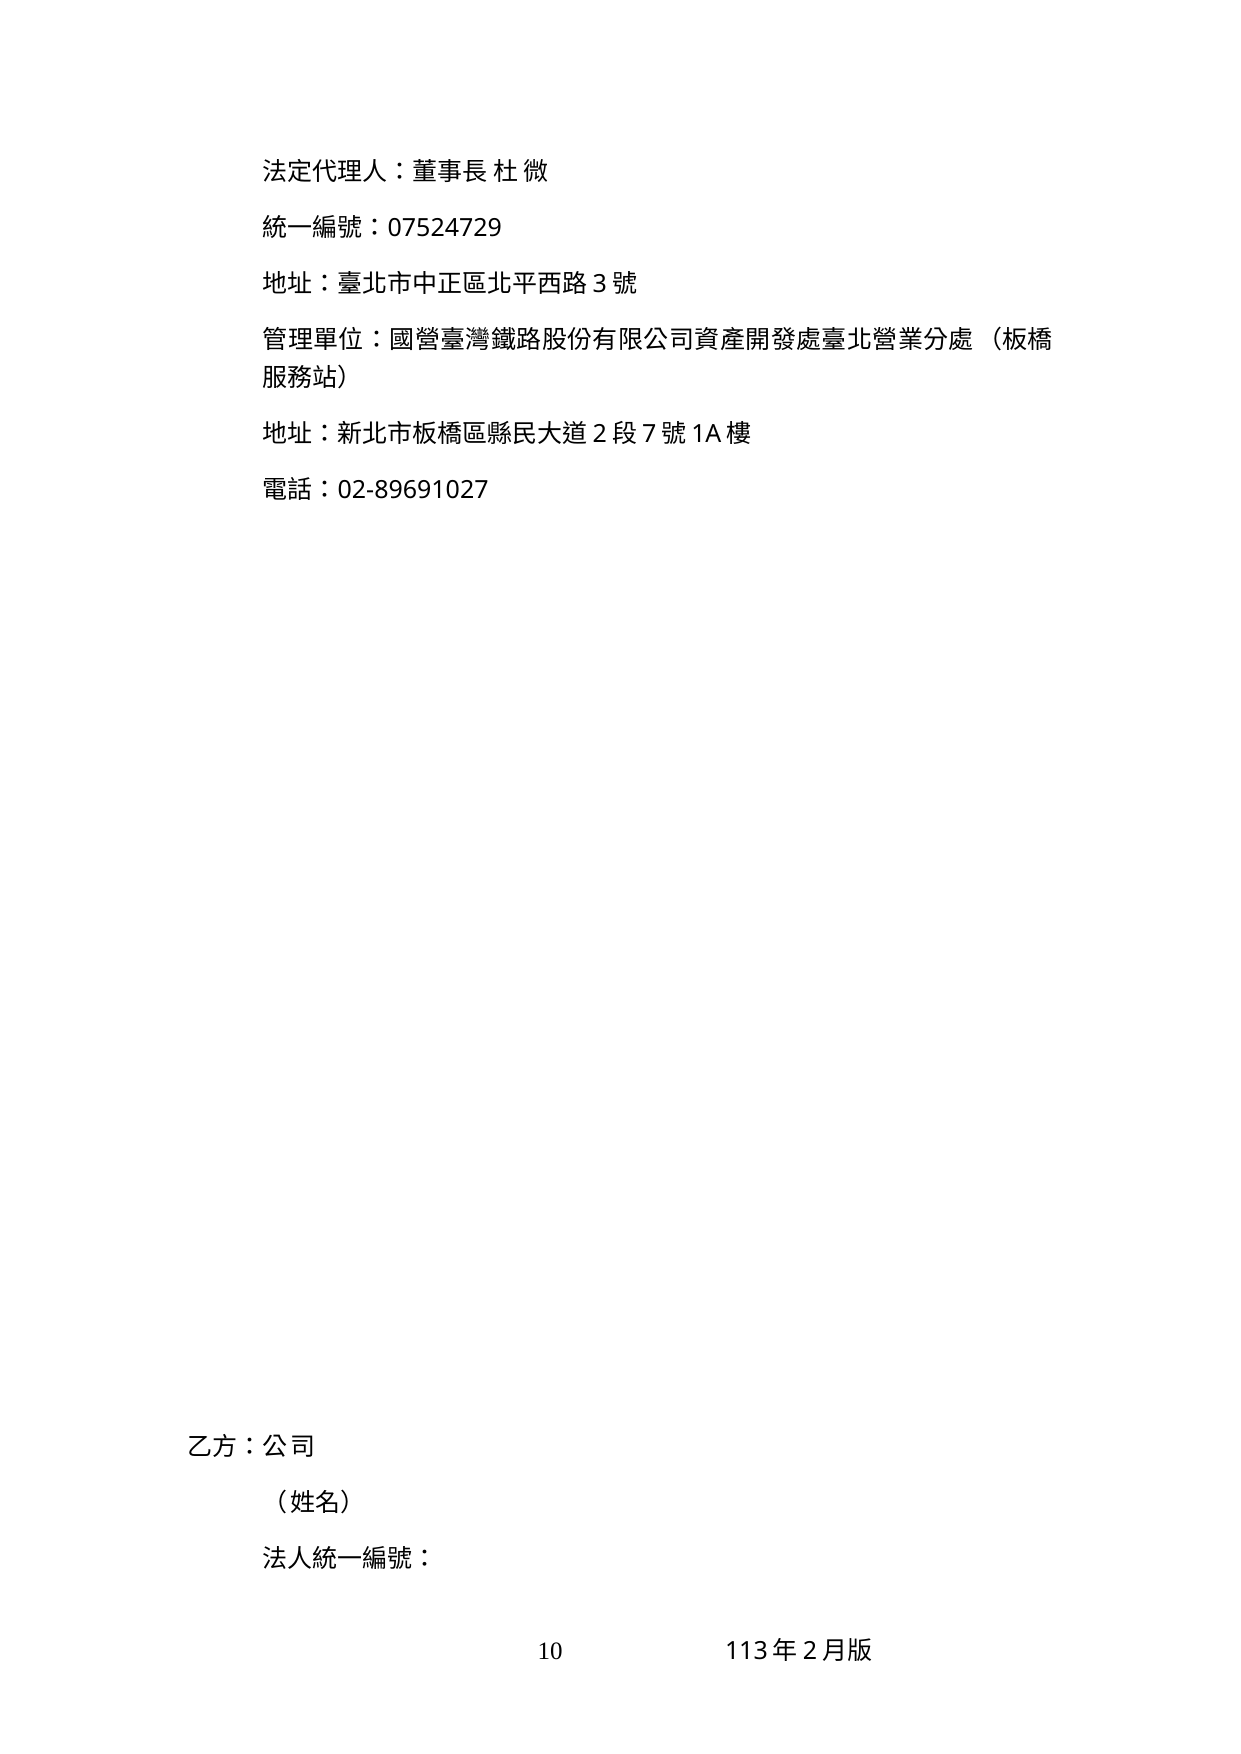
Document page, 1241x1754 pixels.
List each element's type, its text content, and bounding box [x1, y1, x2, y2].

text 乙方：公司 [187, 1425, 1053, 1462]
text 管理單位：國營臺灣鐵路股份有限公司資產開發處臺北營業分處（板橋服務站） [262, 319, 1053, 394]
text 法定代理人：董事長 杜 微 [262, 150, 1053, 187]
text 電話：02-89691027 [262, 469, 1053, 506]
text 地址：新北市板橋區縣民大道2段7號1A樓 [262, 412, 1053, 450]
text 法人統一編號： [262, 1537, 1053, 1575]
text 統一編號：07524729 [262, 206, 1053, 244]
text （姓名） [262, 1481, 1053, 1519]
text 地址：臺北市中正區北平西路3號 [262, 262, 1053, 300]
